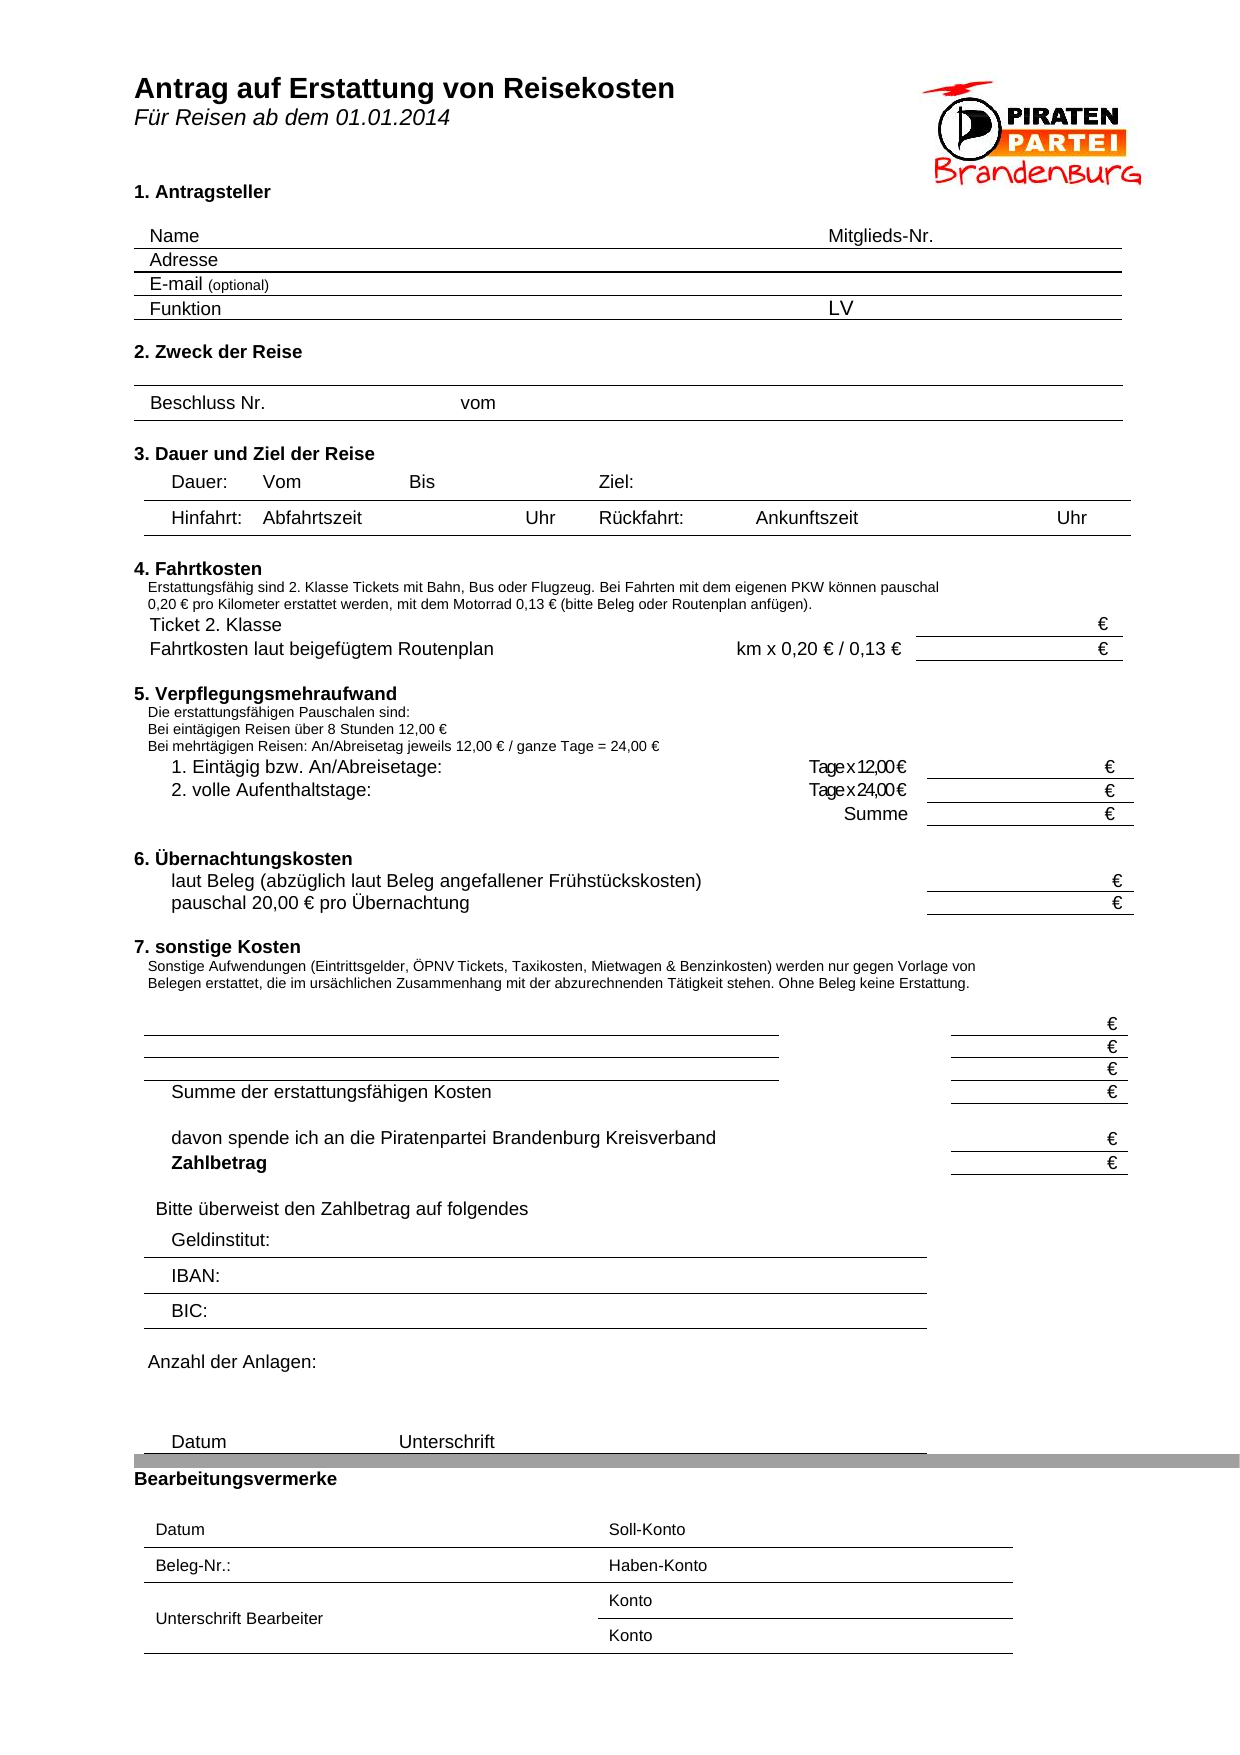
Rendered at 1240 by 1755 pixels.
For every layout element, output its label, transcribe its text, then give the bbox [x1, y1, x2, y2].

table_header [144, 1013, 779, 1034]
table_header laut Beleg (abzüglich laut Beleg angefallener Frühstückskosten) [144, 870, 927, 891]
text Die erstattungsfähigen Pauschalen sind: [148, 704, 1140, 721]
table_header Bis [395, 464, 587, 499]
table_cell € [916, 637, 1123, 660]
table_header [538, 386, 1123, 420]
table_cell [927, 1257, 951, 1292]
table_cell Hinfahrt: [144, 501, 251, 535]
table_cell 2. volle Aufenthaltstage: [144, 778, 705, 802]
table_cell Uhr [867, 501, 1131, 535]
table_cell € [951, 1058, 1128, 1080]
text 4. Fahrtkosten [134, 557, 1153, 579]
table_cell [779, 1151, 951, 1174]
text Bearbeitungsvermerke [134, 1468, 1081, 1490]
table_header € [927, 754, 1133, 778]
table_cell € [927, 779, 1133, 802]
table_cell Konto [598, 1583, 1013, 1617]
table_header Unterschrift [372, 1394, 927, 1453]
table_cell [623, 1174, 824, 1198]
table_cell [951, 1104, 1128, 1127]
table_header Name [134, 224, 296, 248]
table_cell € [951, 1152, 1128, 1174]
table_cell Ankunftszeit [693, 501, 867, 535]
table_cell km x 0,20 € / 0,13 € [603, 636, 916, 660]
table_cell Summe der erstattungsfähigen Kosten [144, 1081, 779, 1103]
table_header Vom [251, 464, 395, 499]
table_cell [951, 1257, 1128, 1292]
table_cell Geldinstitut: [144, 1222, 301, 1257]
table_cell [301, 1222, 927, 1257]
text 5. Verpflegungsmehraufwand [134, 682, 1081, 704]
table_cell Haben-Konto [598, 1548, 1013, 1582]
table_cell [824, 1198, 1128, 1222]
table_cell [779, 1080, 951, 1103]
table_cell Abfahrtszeit [251, 501, 395, 535]
table_cell [623, 1198, 824, 1222]
table_header Beschluss Nr. [134, 386, 295, 420]
table_cell LV [812, 296, 867, 319]
text Anzahl der Anlagen: [148, 1350, 1081, 1372]
table_cell [296, 249, 1122, 271]
table_header Dauer: [144, 464, 251, 499]
text Erstattungsfähig sind 2. Klasse Tickets mit Bahn, Bus oder Flugzeug. Bei Fahrten mit dem eigenen PKW können pauschal 0,20 € pro Kilometer erstattet werden, mit dem Motorrad 0,13 € (bitte Beleg oder Routenplan anfügen). [148, 579, 1081, 613]
table_cell Adresse [134, 249, 296, 271]
table_header [273, 1511, 597, 1547]
table_cell Zahlbetrag [144, 1151, 779, 1174]
table_cell [144, 1058, 779, 1080]
table_cell Tage x 24,00 € [794, 778, 927, 802]
table_cell [779, 1057, 951, 1080]
table_header [296, 224, 812, 248]
text Für Reisen ab dem 01.01.2014 [134, 104, 919, 131]
table_cell [779, 1127, 951, 1151]
table_cell [144, 1036, 779, 1057]
text Bei mehrtägigen Reisen: An/Abreisetag jeweils 12,00 € / ganze Tage = 24,00 € [148, 738, 1140, 754]
table_cell [927, 1293, 951, 1328]
table_header [941, 224, 1122, 248]
table_header Soll-Konto [598, 1511, 1013, 1547]
table_header € [916, 613, 1123, 636]
table_cell davon spende ich an die Piratenpartei Brandenburg Kreisverband Oberhavel [144, 1127, 779, 1151]
table_cell IBAN: [144, 1258, 301, 1292]
table_cell Uhr [395, 501, 587, 535]
table_cell [301, 1294, 927, 1328]
table_cell [296, 296, 812, 319]
text 1. Antragsteller [134, 181, 1153, 203]
table_cell Rückfahrt: [587, 501, 693, 535]
table_cell Fahrtkosten laut beigefügtem Routenplan [134, 636, 603, 660]
table_header € [927, 870, 1133, 891]
table_cell € [927, 803, 1133, 825]
table_cell [144, 1103, 779, 1127]
text 6. Übernachtungskosten [134, 848, 1140, 869]
table_header [295, 386, 444, 420]
table_cell Beleg-Nr.: [144, 1548, 272, 1582]
table_header [705, 754, 794, 778]
table_cell [867, 296, 1122, 319]
table_cell [273, 1548, 597, 1582]
text Antrag auf Erstattung von Reisekosten [134, 71, 1153, 104]
table_cell [951, 1293, 1128, 1328]
table_cell [951, 1222, 1128, 1257]
table_cell Funktion [134, 296, 296, 319]
table_cell [927, 1222, 951, 1257]
table_cell [779, 1035, 951, 1057]
table_cell € [951, 1081, 1128, 1103]
table_cell [705, 802, 794, 825]
table_header [693, 464, 1131, 499]
table_cell [144, 1174, 623, 1198]
text Bei eintägigen Reisen über 8 Stunden 12,00 € [148, 721, 1140, 738]
text Sonstige Aufwendungen (Eintrittsgelder, ÖPNV Tickets, Taxikosten, Mietwagen & Benzinkosten) werden nur gegen Vorlage von Belegen erstattet, die im ursächlichen Zusammenhang mit der abzurechnenden Tätigkeit stehen. Ohne Beleg keine Erstattung. [148, 958, 1140, 991]
table_header Ticket 2. Klasse [134, 613, 916, 636]
table_cell € [927, 892, 1133, 914]
table_cell Summe [794, 802, 927, 825]
table_cell [301, 1258, 927, 1292]
text 3. Dauer und Ziel der Reise [134, 442, 1153, 464]
table_header Ziel: [587, 464, 693, 499]
table_cell [296, 273, 1122, 295]
table_header vom [445, 386, 537, 420]
table_header Tage x 12,00 € [794, 754, 927, 778]
table_cell € [951, 1036, 1128, 1057]
table_cell [144, 802, 705, 825]
table_cell Konto [598, 1619, 1013, 1653]
table_cell € [951, 1127, 1128, 1151]
table_cell Unterschrift Bearbeiter [144, 1583, 597, 1653]
table_header Datum [144, 1511, 272, 1547]
text 7. sonstige Kosten [134, 936, 1140, 958]
table_header 1. Eintägig bzw. An/Abreisetage: [144, 754, 705, 778]
table_cell [779, 1103, 951, 1127]
text 2. Zweck der Reise [134, 341, 1153, 363]
table_header € [951, 1013, 1128, 1034]
table_cell E-mail (optional) [134, 273, 296, 295]
table_cell [824, 1174, 1128, 1198]
table_cell BIC: [144, 1294, 301, 1328]
table_cell Bitte überweist den Zahlbetrag auf folgendes Konto: [144, 1198, 623, 1222]
table_header Mitglieds-Nr. [812, 224, 941, 248]
table_header [243, 1394, 372, 1453]
table_cell pauschal 20,00 € pro Übernachtung [144, 891, 927, 914]
table_header Datum [144, 1394, 243, 1453]
table_header [779, 1013, 951, 1034]
table_cell [705, 778, 794, 802]
